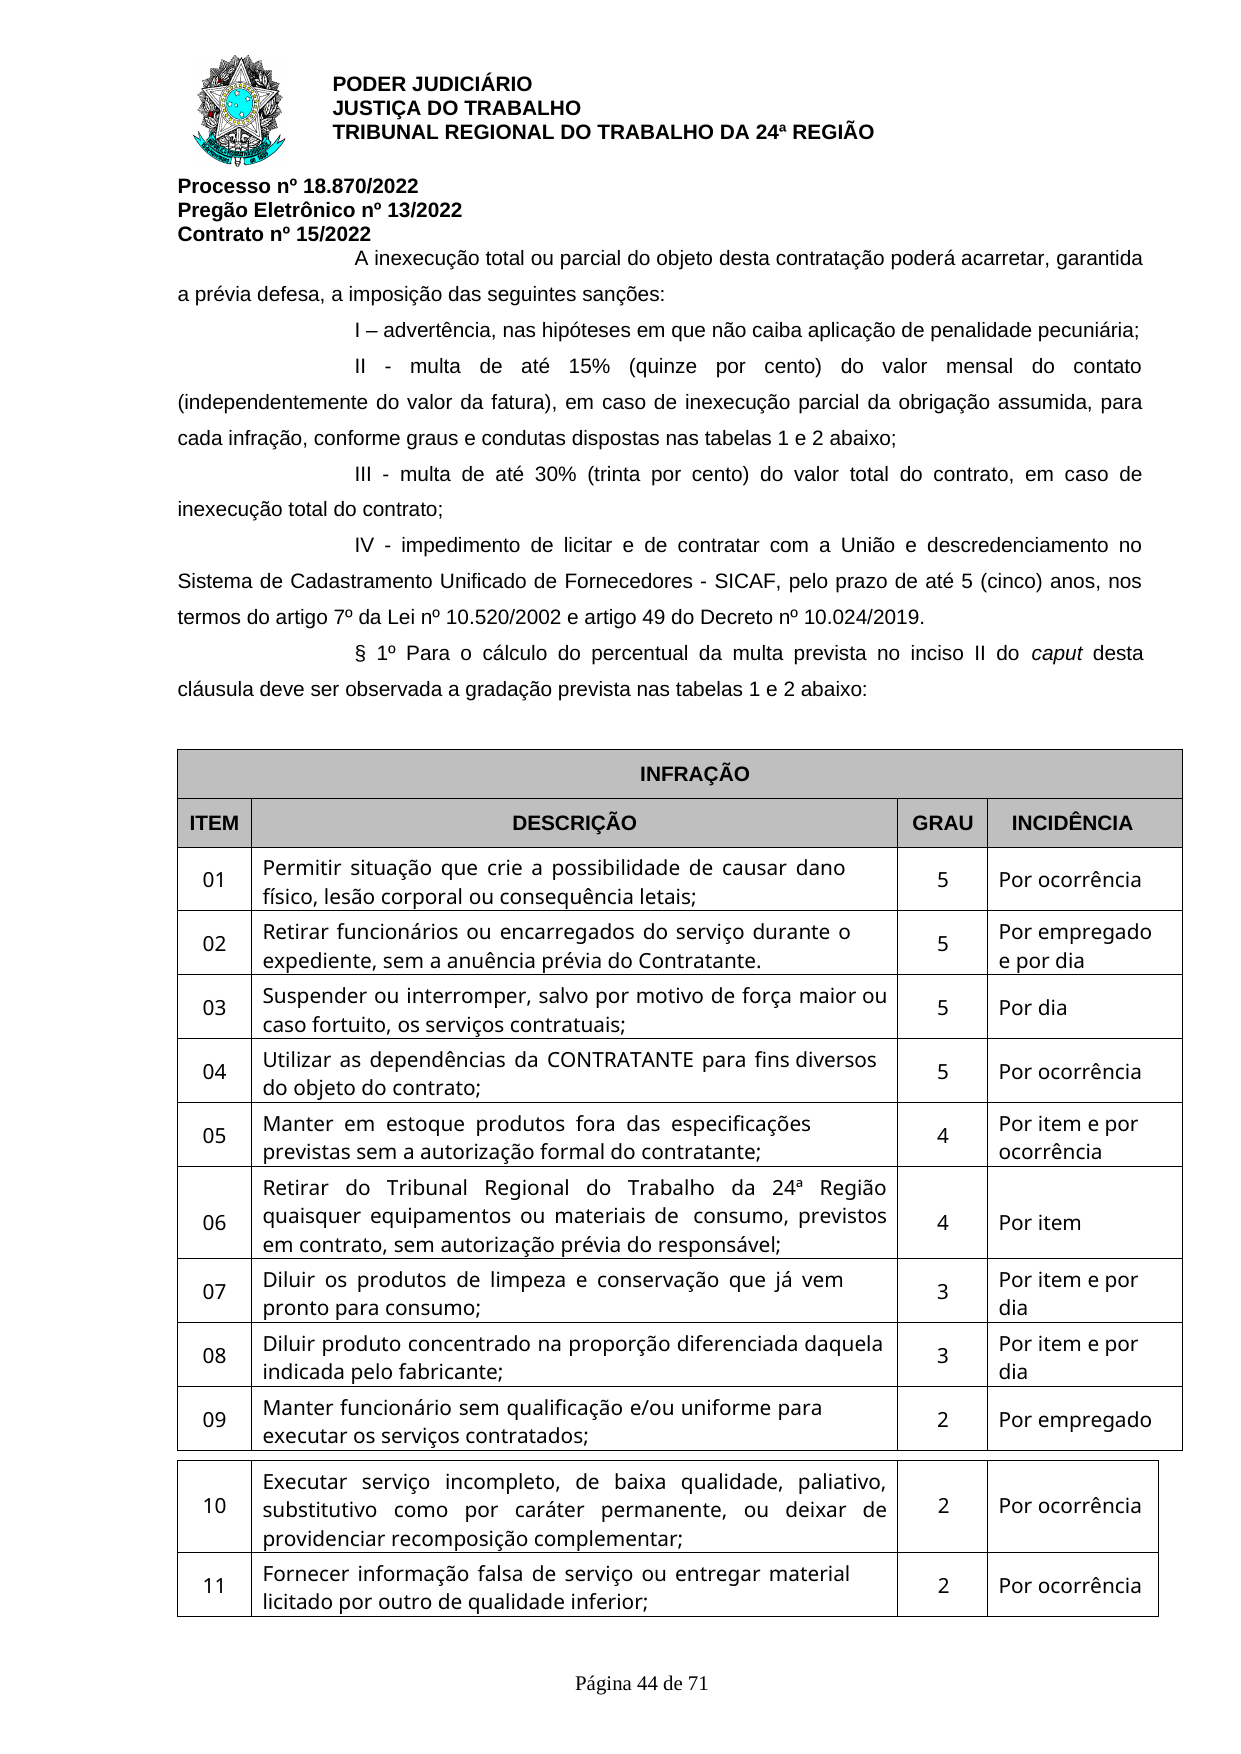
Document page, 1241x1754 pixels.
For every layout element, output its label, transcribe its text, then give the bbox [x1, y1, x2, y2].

text II - multa de até 15% (quinze por cento) do valor mensal do contato (independentemente do valor da fatura), em caso de inexecução parcial da obrigação assumida, para cada infração, conforme graus e condutas dispostas nas tabelas 1 e 2 abaixo; [177, 353, 1144, 449]
table_cell Por ocorrência [988, 1039, 1182, 1102]
table_cell 5 [898, 848, 987, 910]
table_cell 2 [898, 1553, 987, 1616]
table_cell 09 [178, 1387, 251, 1450]
table_cell 3 [898, 1259, 987, 1322]
table_cell 02 [178, 911, 251, 974]
table_cell Utilizar as dependências da CONTRATANTE para fins diversos do objeto do contrato; [252, 1039, 897, 1102]
table_cell 5 [898, 1039, 987, 1102]
table_header 2 [898, 1461, 987, 1552]
table_cell Fornecer informação falsa de serviço ou entregar material licitado por outro de qualidade inferior; [252, 1553, 897, 1616]
table_cell DESCRIÇÃO [252, 799, 897, 847]
table_cell Por empregado e por dia [988, 911, 1182, 974]
table_cell Por item [988, 1167, 1182, 1258]
text I – advertência, nas hipóteses em que não caiba aplicação de penalidade pecuniária; [177, 318, 1144, 342]
table_cell Manter funcionário sem qualificação e/ou uniforme para executar os serviços contratados; [252, 1387, 897, 1450]
table_cell Por item e por dia [988, 1323, 1182, 1386]
table_cell Retirar funcionários ou encarregados do serviço durante o expediente, sem a anuência prévia do Contratante. [252, 911, 897, 974]
table_cell Por item e por ocorrência [988, 1103, 1182, 1166]
table_cell Por ocorrência [988, 848, 1182, 910]
table_cell Retirar do Tribunal Regional do Trabalho da 24ª Região quaisquer equipamentos ou materiais de consumo, previstos em contrato, sem autorização prévia do responsável; [252, 1167, 897, 1258]
picture [192, 55, 287, 167]
table_cell Por dia [988, 975, 1182, 1038]
table_cell Por empregado [988, 1387, 1182, 1450]
text IV - impedimento de licitar e de contratar com a União e descredenciamento no Sistema de Cadastramento Unificado de Fornecedores - SICAF, pelo prazo de até 5 (cinco) anos, nos termos do artigo 7º da Lei nº 10.520/2002 e artigo 49 do Decreto nº 10.024/2019. [177, 533, 1144, 629]
table_cell 5 [898, 911, 987, 974]
table_cell Por item e por dia [988, 1259, 1182, 1322]
table_header Por ocorrência [988, 1461, 1158, 1552]
table_cell 5 [898, 975, 987, 1038]
table_cell 3 [898, 1323, 987, 1386]
table_cell GRAU [898, 799, 987, 847]
table_cell Por ocorrência [988, 1553, 1158, 1616]
table_cell Manter em estoque produtos fora das especificações previstas sem a autorização formal do contratante; [252, 1103, 897, 1166]
table_header Executar serviço incompleto, de baixa qualidade, paliativo, substitutivo como por caráter permanente, ou deixar de providenciar recomposição complementar; [252, 1461, 897, 1552]
table_cell ITEM [178, 799, 251, 847]
table_cell INCIDÊNCIA [988, 799, 1182, 847]
table_cell 01 [178, 848, 251, 910]
table_cell 04 [178, 1039, 251, 1102]
table_cell Permitir situação que crie a possibilidade de causar dano físico, lesão corporal ou consequência letais; [252, 848, 897, 910]
table_cell 06 [178, 1167, 251, 1258]
table_cell 4 [898, 1167, 987, 1258]
text A inexecução total ou parcial do objeto desta contratação poderá acarretar, garantida a prévia defesa, a imposição das seguintes sanções: [177, 246, 1144, 306]
table_cell 05 [178, 1103, 251, 1166]
table_cell Diluir os produtos de limpeza e conservação que já vem pronto para consumo; [252, 1259, 897, 1322]
table_cell Suspender ou interromper, salvo por motivo de força maior ou caso fortuito, os serviços contratuais; [252, 975, 897, 1038]
table_cell Diluir produto concentrado na proporção diferenciada daquela indicada pelo fabricante; [252, 1323, 897, 1386]
table_cell 03 [178, 975, 251, 1038]
table_cell 08 [178, 1323, 251, 1386]
text § 1º Para o cálculo do percentual da multa prevista no inciso II do caput desta cláusula deve ser observada a gradação prevista nas tabelas 1 e 2 abaixo: [177, 641, 1144, 701]
text III - multa de até 30% (trinta por cento) do valor total do contrato, em caso de inexecução total do contrato; [177, 461, 1144, 521]
table_cell 4 [898, 1103, 987, 1166]
table_cell 07 [178, 1259, 251, 1322]
table_cell 11 [178, 1553, 251, 1616]
table_header INFRAÇÃO [178, 750, 1182, 798]
table_cell 2 [898, 1387, 987, 1450]
table_header 10 [178, 1461, 251, 1552]
